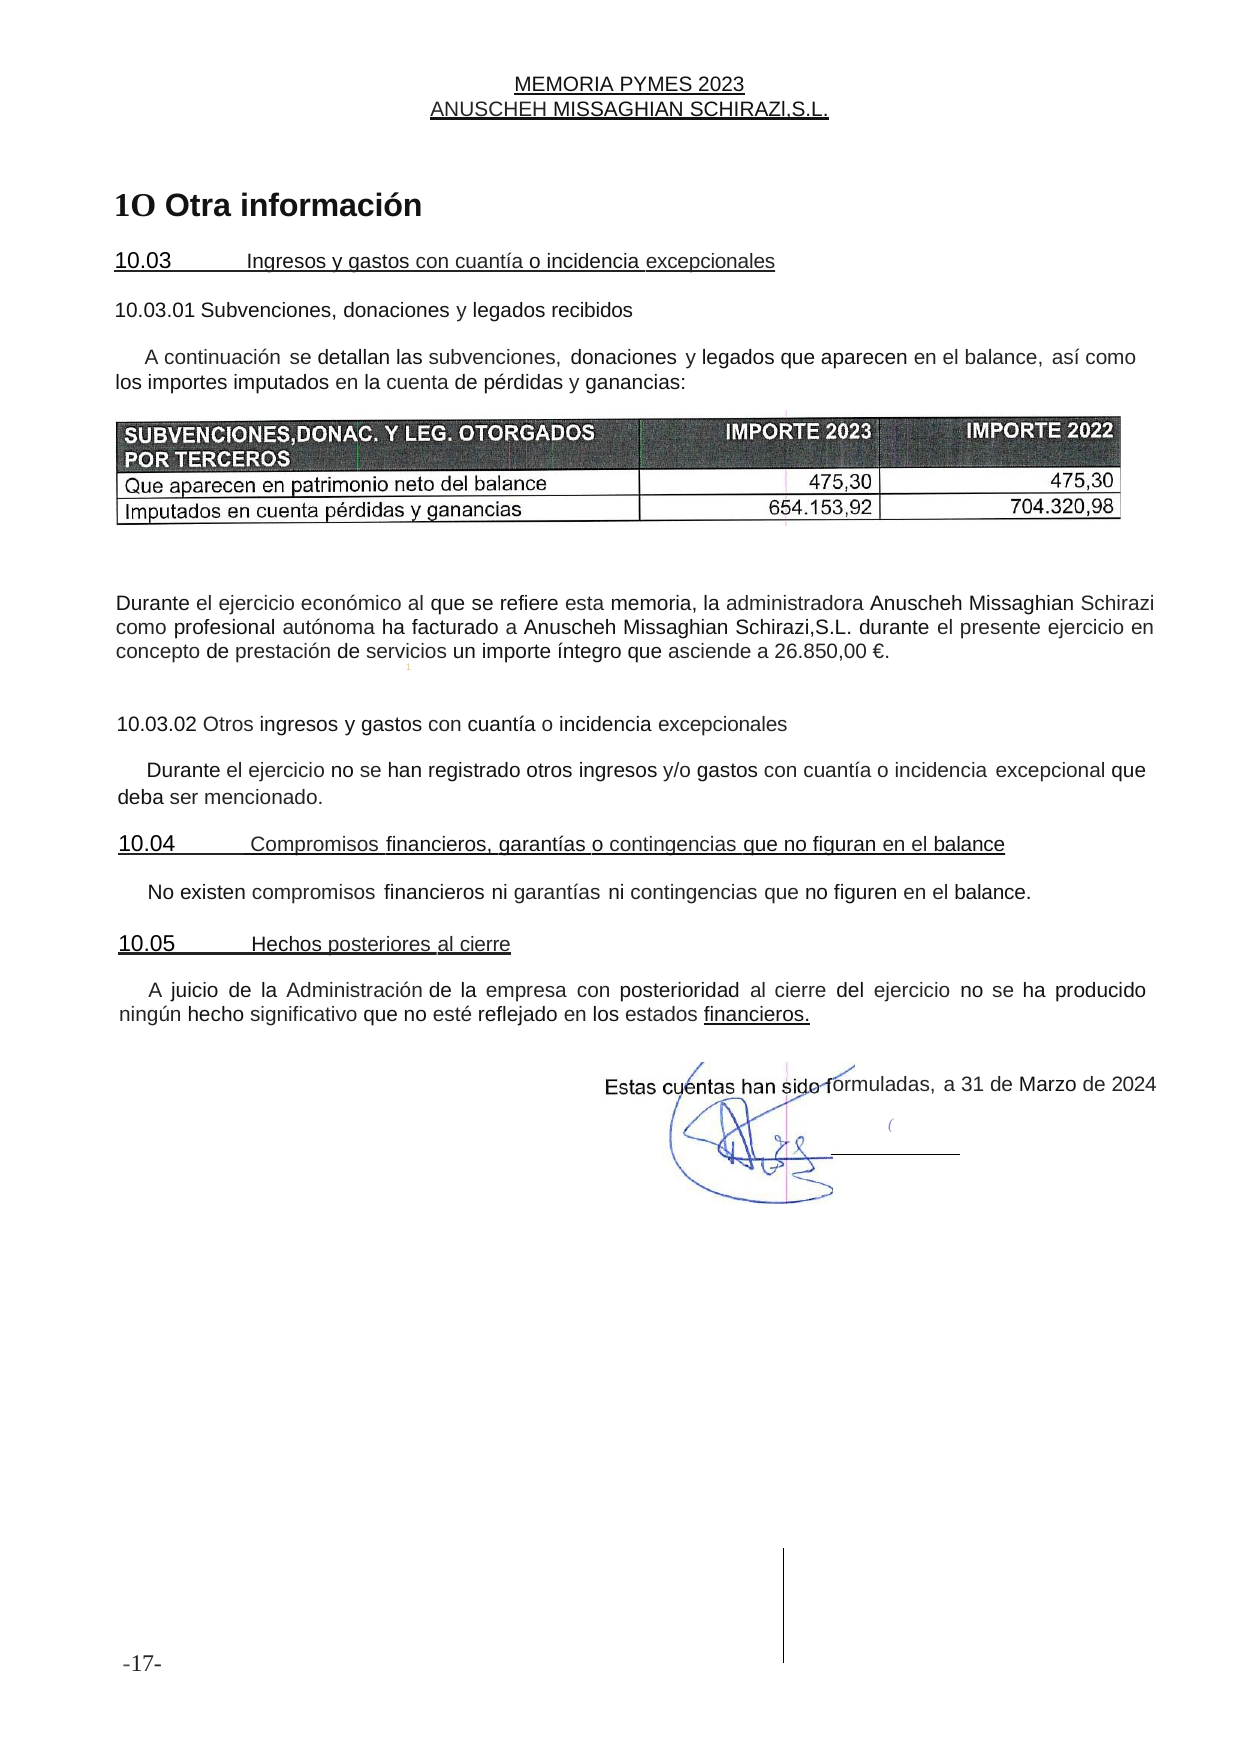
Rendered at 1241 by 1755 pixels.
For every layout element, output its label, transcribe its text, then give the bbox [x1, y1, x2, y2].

text Durante el ejercicio económico al que se refiere esta memoria, la administradora Anuscheh Missaghian Schirazi como profesional autónoma ha facturado a Anuscheh Missaghian Schirazi,S.L. durante el presente ejercicio en concepto de prestación de servicios un importe íntegro que asciende a 26.850,00 €. [116, 591, 1155, 663]
list Hechos posteriores al cierre [118, 929, 1167, 956]
list Ingresos y gastos con cuantía o incidencia excepcionales [114, 247, 1167, 273]
text ormuladas, a 31 de Marzo de 2024 [103, 1072, 602, 1096]
text A continuación se detallan las subvenciones, donaciones y legados que aparecen en el balance, así como los importes imputados en la cuenta de pérdidas y ganancias: [115, 345, 1161, 394]
list Otros ingresos y gastos con cuantía o incidencia excepcionales [116, 712, 1167, 736]
list Subvenciones, donaciones y legados recibidos [114, 298, 1167, 322]
text Durante el ejercicio no se han registrado otros ingresos y/o gastos con cuantía o incidencia excepcional que deba ser mencionado. [117, 758, 1167, 808]
text ( [855, 1115, 896, 1133]
text 1 [406, 663, 1167, 673]
text ormuladas, a 31 de Marzo de 2024 [855, 1072, 1157, 1096]
text [103, 1115, 602, 1133]
list Compromisos financieros, garantías o contingencias que no figuran en el balance [118, 830, 1167, 857]
text A juicio de la Administración de la empresa con posterioridad al cierre del ejercicio no se ha producido ningún hecho significativo que no esté reflejado en los estados financieros. [119, 978, 1167, 1026]
text 1O Otra información [113, 185, 1167, 223]
text No existen compromisos financieros ni garantías ni contingencias que no figuren en el balance. [147, 880, 1167, 904]
